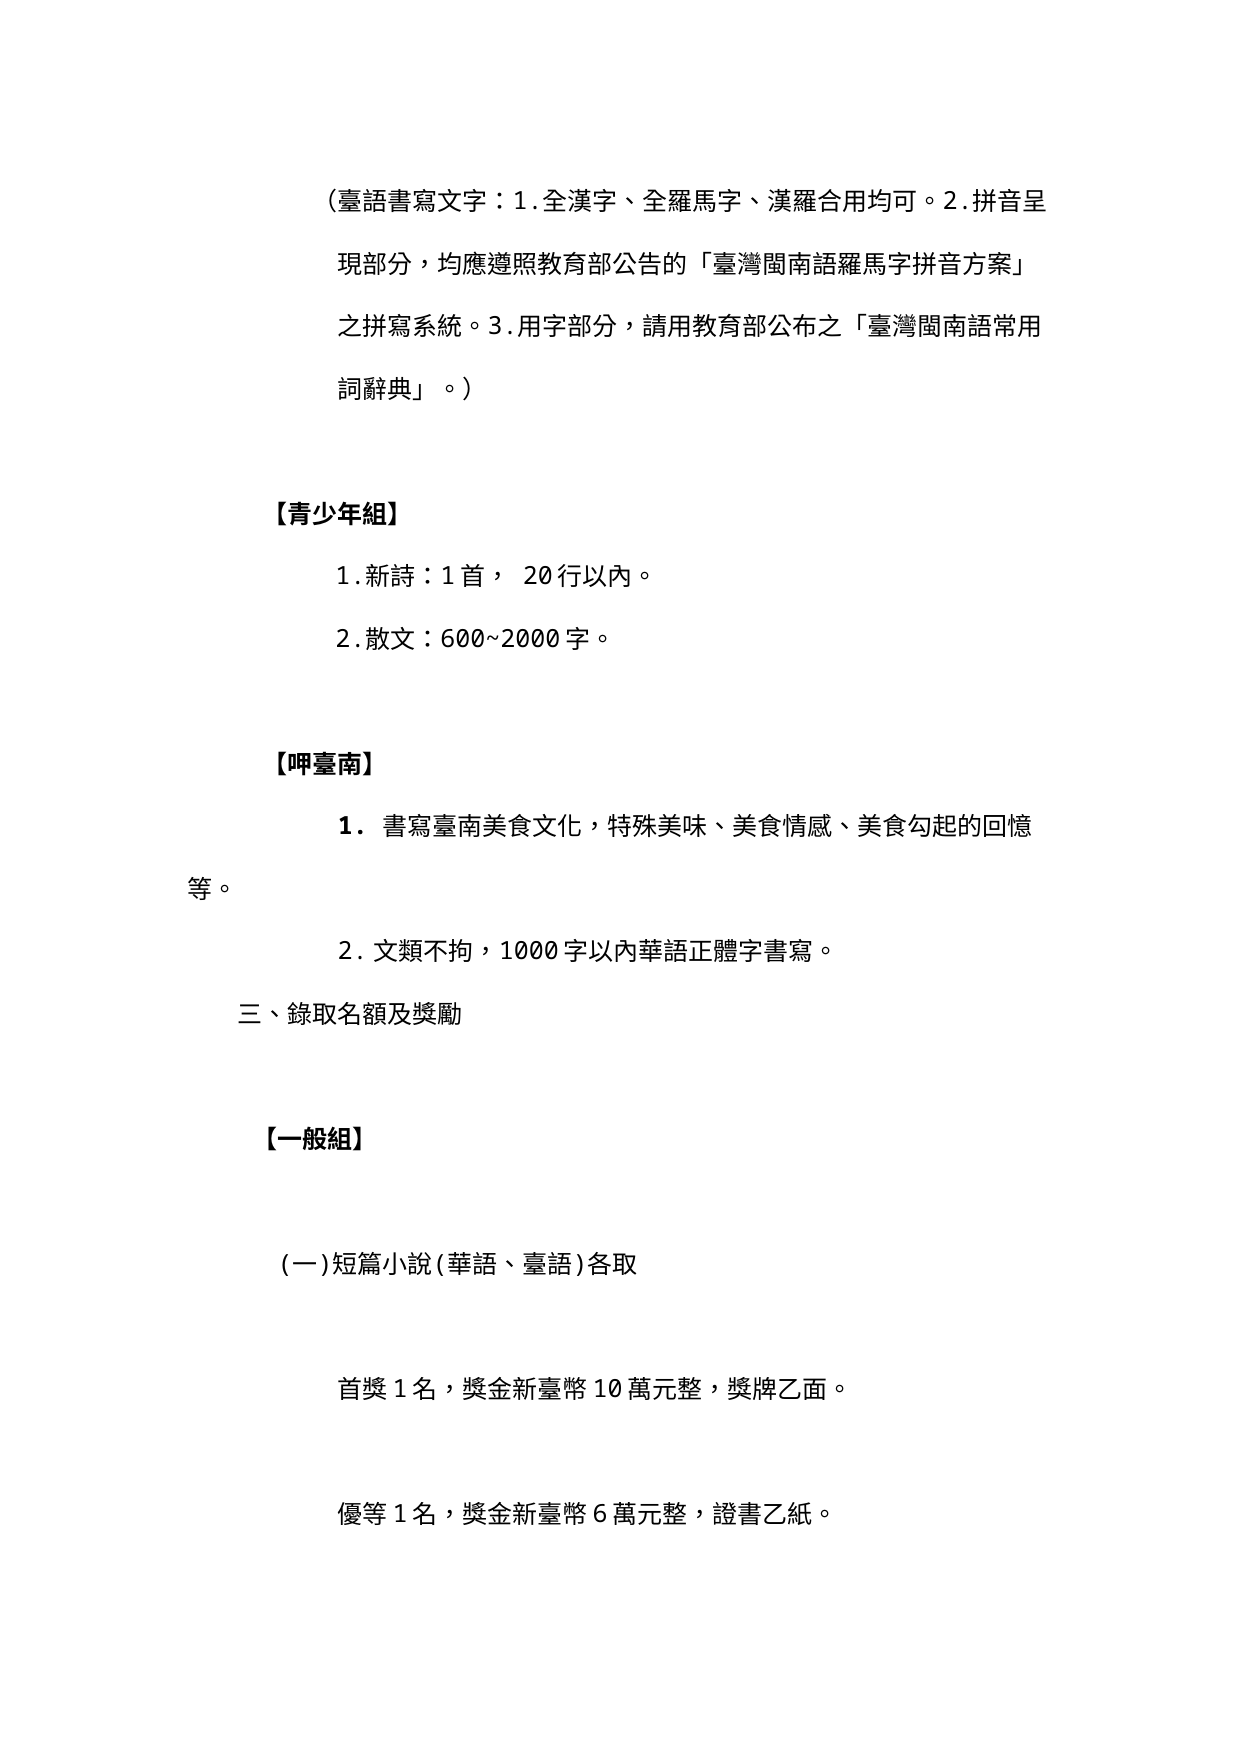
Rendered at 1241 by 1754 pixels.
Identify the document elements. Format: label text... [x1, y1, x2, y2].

text 優等1名，獎金新臺幣6萬元整，證書乙紙。 [187, 1471, 1053, 1533]
text （臺語書寫文字：1.全漢字、全羅馬字、漢羅合用均可。2.拼音呈現部分，均應遵照教育部公告的「臺灣閩南語羅馬字拼音方案」之拼寫系統。3.用字部分，請用教育部公布之「臺灣閩南語常用詞辭典」。） [312, 158, 1053, 408]
text 【青少年組】 [187, 471, 1053, 533]
text 1.新詩：1首， 20行以內。 [335, 533, 1053, 596]
text 1. 書寫臺南美食文化，特殊美味、美食情感、美食勾起的回憶等。 [187, 783, 1053, 908]
text 2. 文類不拘，1000字以內華語正體字書寫。 [187, 908, 1053, 971]
text (一)短篇小說(華語、臺語)各取 [187, 1221, 1053, 1283]
text 【呷臺南】 [187, 721, 1053, 783]
text 首獎1名，獎金新臺幣10萬元整，獎牌乙面。 [187, 1346, 1053, 1408]
text 【一般組】 [187, 1096, 1053, 1158]
text 2.散文：600~2000字。 [335, 596, 1053, 658]
text 三、錄取名額及獎勵 [187, 971, 1053, 1033]
